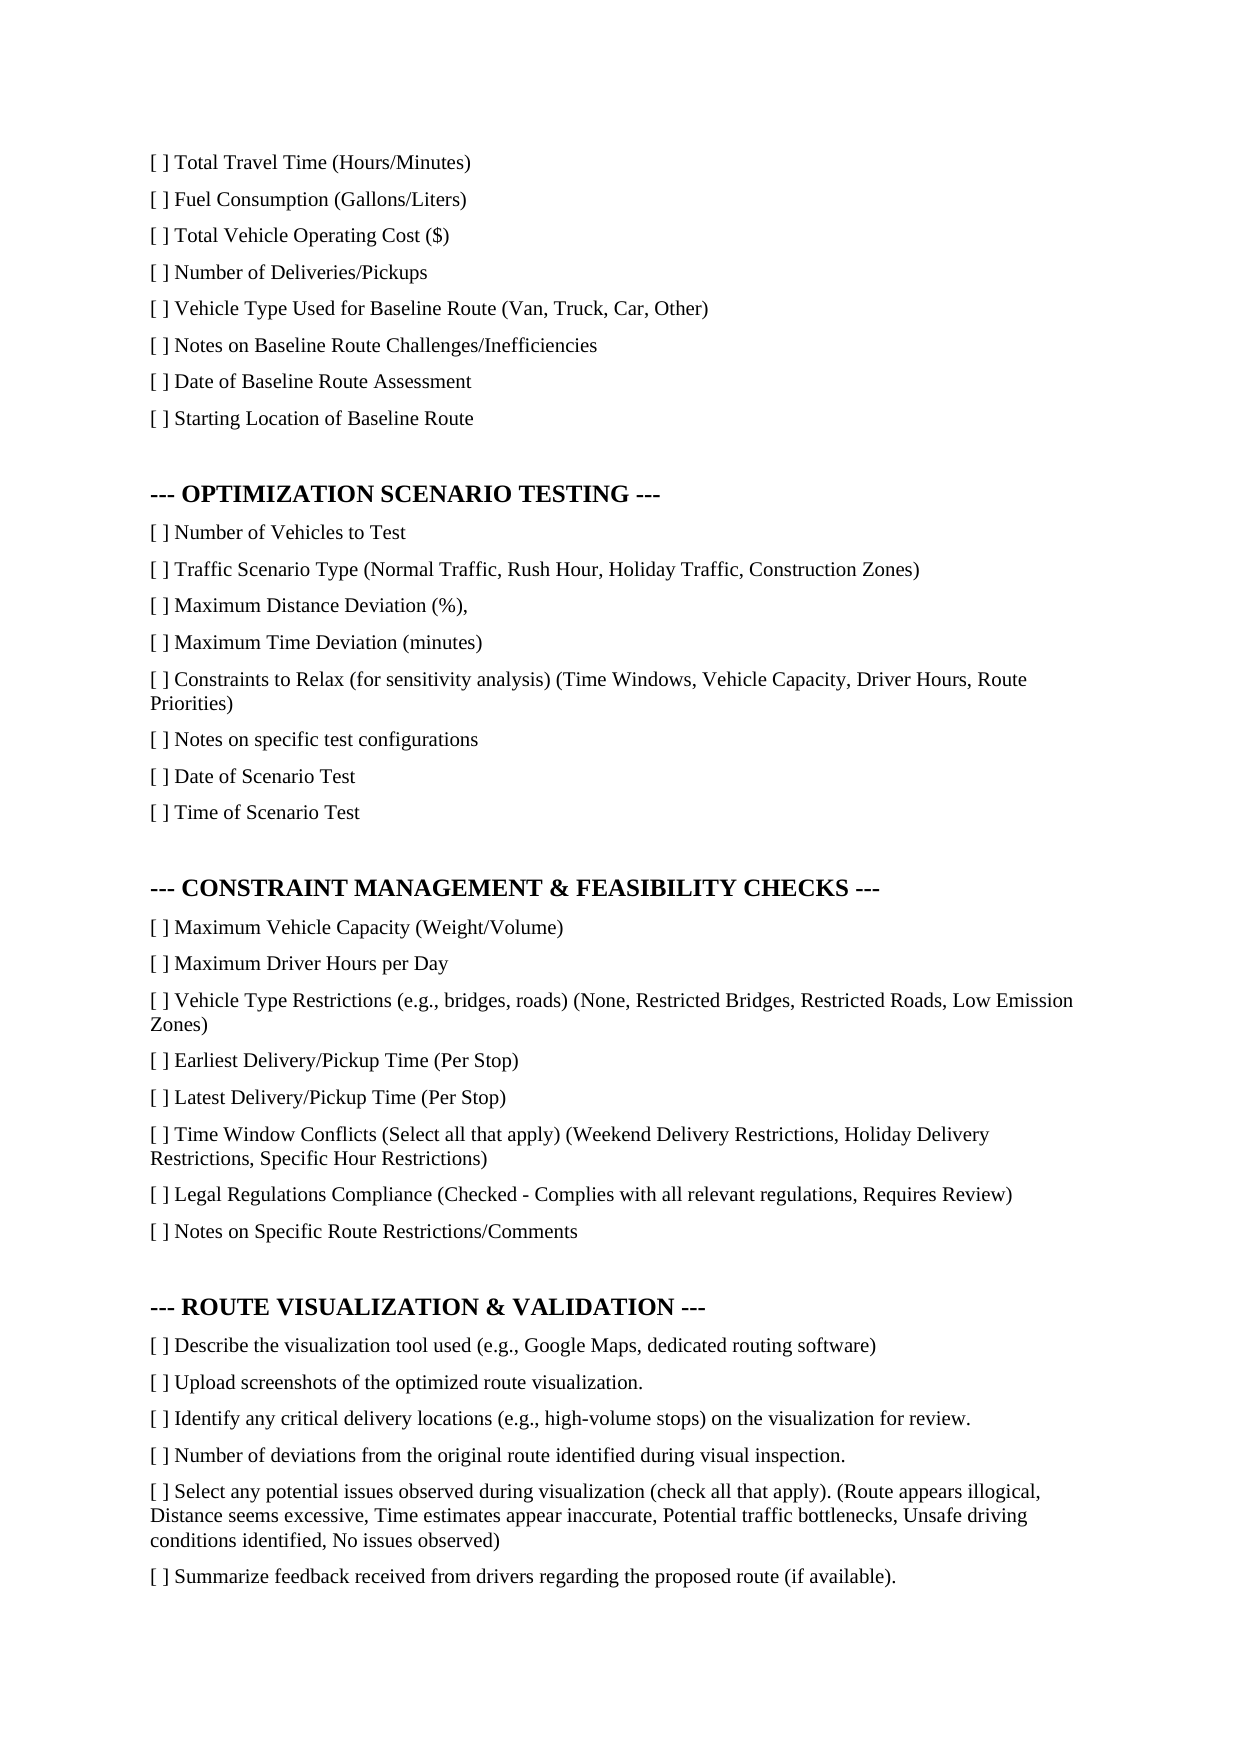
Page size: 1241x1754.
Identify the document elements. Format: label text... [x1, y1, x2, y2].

text [ ] Total Travel Time (Hours/Minutes) [150, 150, 1090, 174]
text [ ] Number of Vehicles to Test [150, 520, 1090, 544]
text [ ] Time of Scenario Test [150, 800, 1090, 824]
text [ ] Maximum Vehicle Capacity (Weight/Volume) [150, 915, 1090, 939]
text [ ] Maximum Driver Hours per Day [150, 951, 1090, 975]
text --- OPTIMIZATION SCENARIO TESTING --- [150, 479, 1090, 508]
text [ ] Date of Baseline Route Assessment [150, 369, 1090, 393]
text [ ] Constraints to Relax (for sensitivity analysis) (Time Windows, Vehicle Capacity, Driver Hours, Route Priorities) [150, 667, 1090, 715]
text [ ] Fuel Consumption (Gallons/Liters) [150, 187, 1090, 211]
text [ ] Select any potential issues observed during visualization (check all that apply). (Route appears illogical, Distance seems excessive, Time estimates appear inaccurate, Potential traffic bottlenecks, Unsafe driving conditions identified, No issues observed) [150, 1479, 1090, 1552]
text [ ] Upload screenshots of the optimized route visualization. [150, 1370, 1090, 1394]
text [ ] Time Window Conflicts (Select all that apply) (Weekend Delivery Restrictions, Holiday Delivery Restrictions, Specific Hour Restrictions) [150, 1122, 1090, 1170]
text [ ] Earliest Delivery/Pickup Time (Per Stop) [150, 1048, 1090, 1072]
text [ ] Summarize feedback received from drivers regarding the proposed route (if available). [150, 1564, 1090, 1588]
text [ ] Date of Scenario Test [150, 764, 1090, 788]
text [ ] Vehicle Type Used for Baseline Route (Van, Truck, Car, Other) [150, 296, 1090, 320]
text [ ] Notes on Specific Route Restrictions/Comments [150, 1219, 1090, 1243]
text [ ] Number of deviations from the original route identified during visual inspection. [150, 1443, 1090, 1467]
text [ ] Vehicle Type Restrictions (e.g., bridges, roads) (None, Restricted Bridges, Restricted Roads, Low Emission Zones) [150, 988, 1090, 1036]
text [ ] Notes on Baseline Route Challenges/Inefficiencies [150, 333, 1090, 357]
text [ ] Maximum Time Deviation (minutes) [150, 630, 1090, 654]
text [ ] Traffic Scenario Type (Normal Traffic, Rush Hour, Holiday Traffic, Construction Zones) [150, 557, 1090, 581]
text [ ] Maximum Distance Deviation (%), [150, 593, 1090, 617]
text [ ] Legal Regulations Compliance (Checked - Complies with all relevant regulations, Requires Review) [150, 1182, 1090, 1206]
text [ ] Identify any critical delivery locations (e.g., high-volume stops) on the visualization for review. [150, 1406, 1090, 1430]
text [ ] Total Vehicle Operating Cost ($) [150, 223, 1090, 247]
text --- CONSTRAINT MANAGEMENT & FEASIBILITY CHECKS --- [150, 873, 1090, 902]
text [ ] Describe the visualization tool used (e.g., Google Maps, dedicated routing software) [150, 1333, 1090, 1357]
text --- ROUTE VISUALIZATION & VALIDATION --- [150, 1292, 1090, 1321]
text [ ] Latest Delivery/Pickup Time (Per Stop) [150, 1085, 1090, 1109]
text [ ] Starting Location of Baseline Route [150, 406, 1090, 430]
text [ ] Number of Deliveries/Pickups [150, 260, 1090, 284]
text [ ] Notes on specific test configurations [150, 727, 1090, 751]
